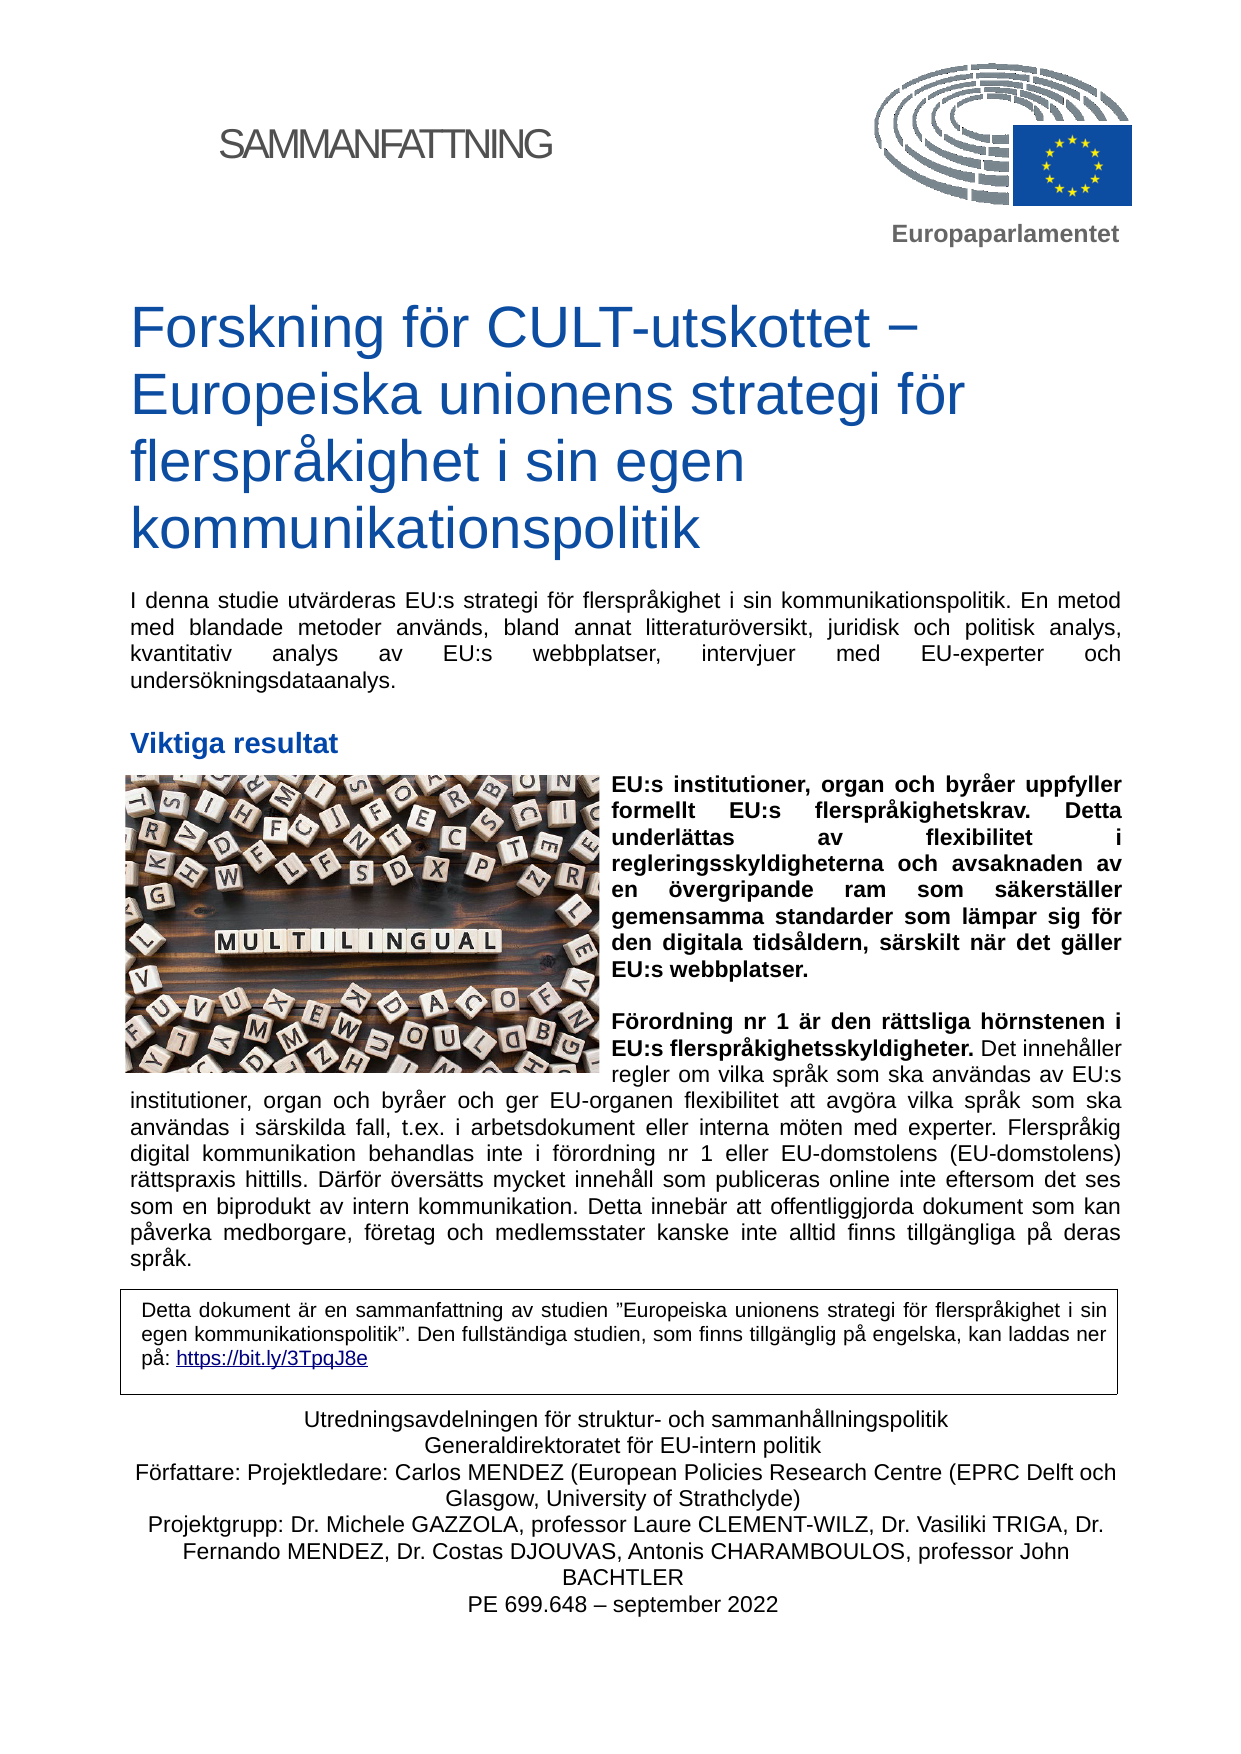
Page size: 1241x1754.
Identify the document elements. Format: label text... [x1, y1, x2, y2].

text Projektgrupp: Dr. Michele GAZZOLA, professor Laure CLEMENT-WILZ, Dr. Vasiliki TRIGA, Dr. Fernando MENDEZ, Dr. Costas DJOUVAS, Antonis CHARAMBOULOS, professor John BACHTLER [130, 1511, 1122, 1591]
subtitle Viktiga resultat [130, 726, 1122, 759]
text Generaldirektoratet för EU-intern politik [130, 1432, 1122, 1459]
picture [863, 59, 1140, 212]
text I denna studie utvärderas EU:s strategi för flerspråkighet i sin kommunikationspolitik. En metod med blandade metoder används, bland annat litteraturöversikt, juridisk och politisk analys, kvantitativ analys av EU:s webbplatser, intervjuer med EU-experter och undersökningsdataanalys. [130, 587, 1122, 693]
text Förordning nr 1 är den rättsliga hörnstenen i EU:s flerspråkighetsskyldigheter. Det innehåller regler om vilka språk som ska användas av EU:s institutioner, organ och byråer och ger EU-organen flexibilitet att avgöra vilka språk som ska användas i särskilda fall, t.ex. i arbetsdokument eller interna möten med experter. Flerspråkig digital kommunikation behandlas inte i förordning nr 1 eller EU-domstolens (EU-domstolens) rättspraxis hittills. Därför översätts mycket innehåll som publiceras online inte eftersom det ses som en biprodukt av intern kommunikation. Detta innebär att offentliggjorda dokument som kan påverka medborgare, företag och medlemsstater kanske inte alltid finns tillgängliga på deras språk. [130, 1008, 1122, 1272]
text Utredningsavdelningen för struktur- och sammanhållningspolitik [120, 1272, 1122, 1432]
text PE 699.648 – september 2022 [130, 1591, 1122, 1617]
text SAMMANFATTNING [218, 118, 863, 168]
text Författare: Projektledare: Carlos MENDEZ (European Policies Research Centre (EPRC Delft och Glasgow, University of Strathclyde) [130, 1459, 1122, 1511]
text Detta dokument är en sammanfattning av studien ”Europeiska unionens strategi för flerspråkighet i sin egen kommunikationspolitik”. Den fullständiga studien, som finns tillgänglig på engelska, kan laddas ner på: https://bit.ly/3TpqJ8e [141, 1297, 1108, 1369]
picture [125, 775, 600, 1073]
text Forskning för CULT-utskottet − [130, 293, 1122, 360]
text Europeiska unionens strategi för flerspråkighet i sin egen kommunikationspolitik [130, 360, 1122, 561]
text EU:s institutioner, organ och byråer uppfyller formellt EU:s flerspråkighetskrav. Detta underlättas av flexibilitet i regleringsskyldigheterna och avsaknaden av en övergripande ram som säkerställer gemensamma standarder som lämpar sig för den digitala tidsåldern, särskilt när det gäller EU:s webbplatser. [130, 771, 1122, 982]
